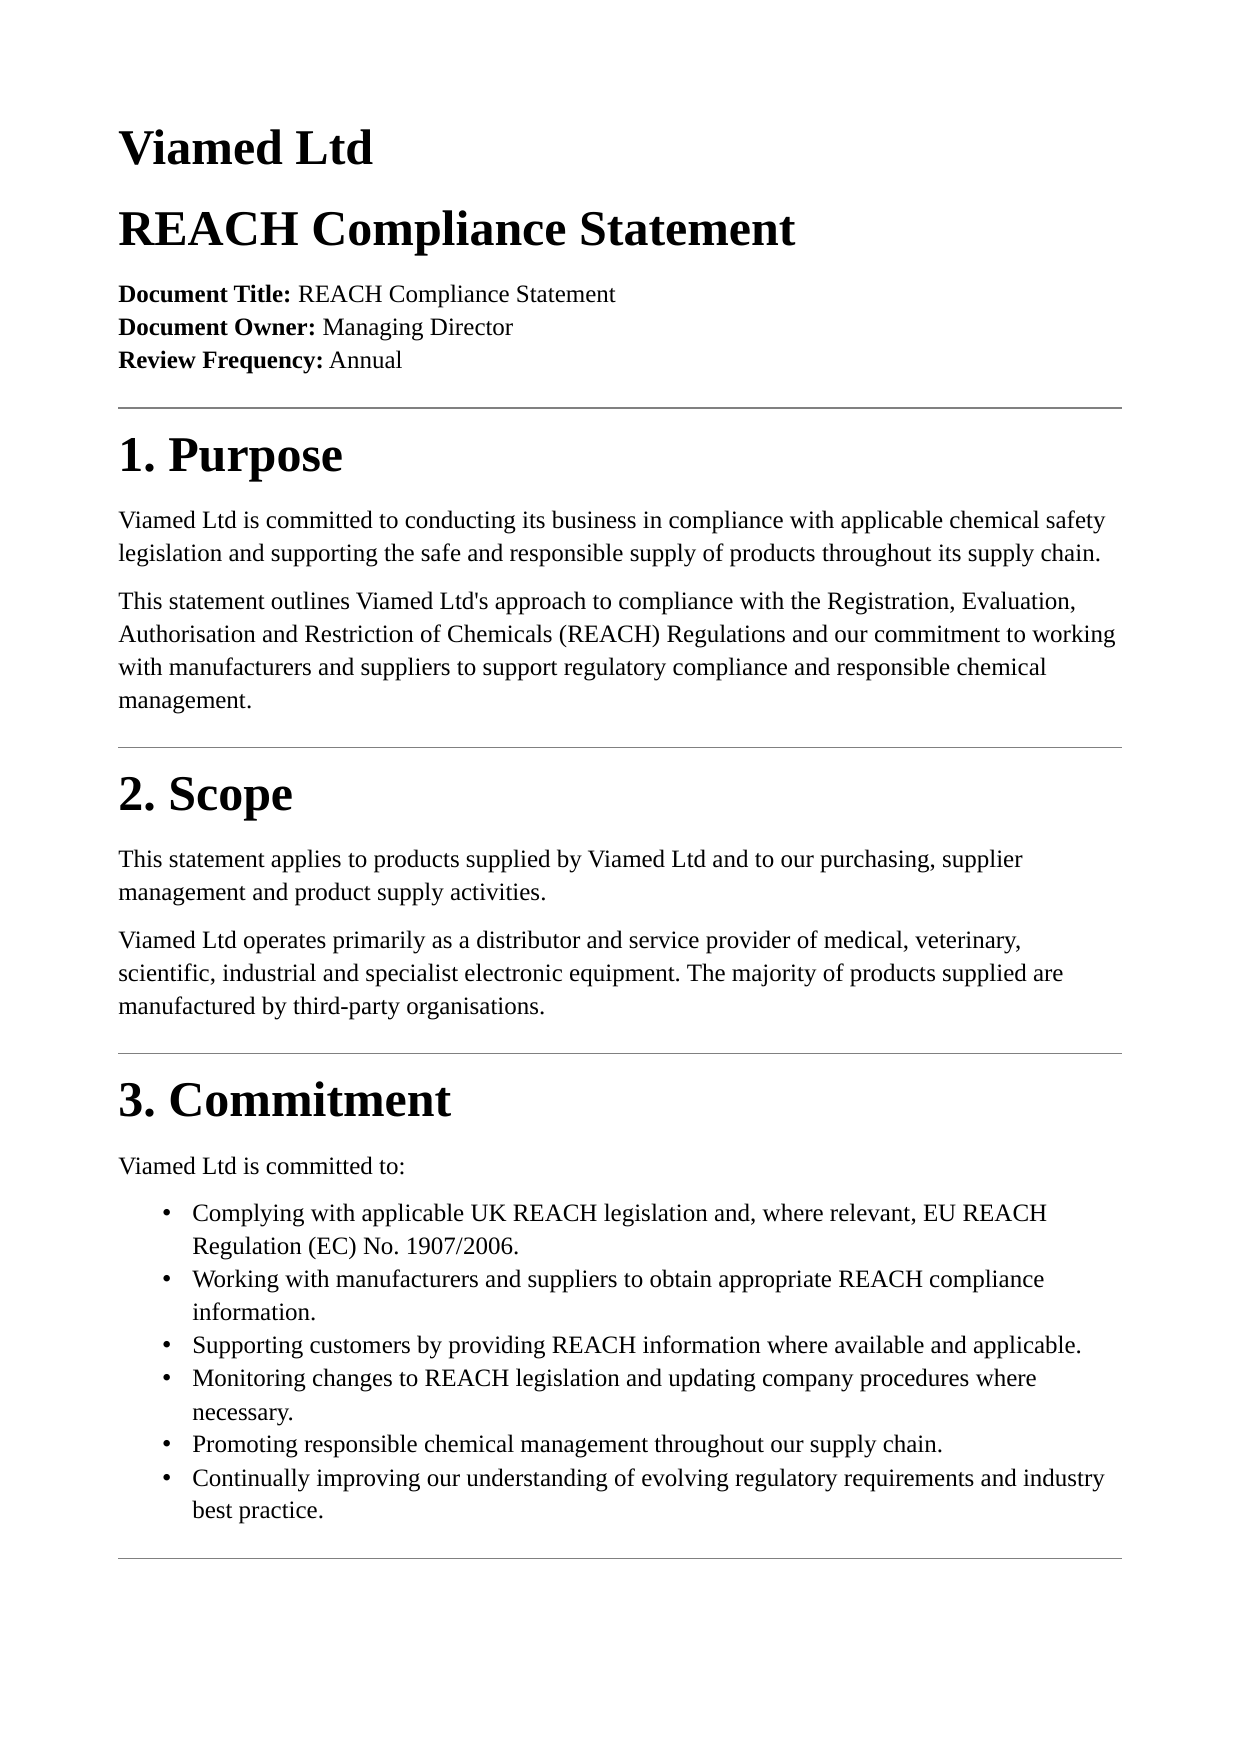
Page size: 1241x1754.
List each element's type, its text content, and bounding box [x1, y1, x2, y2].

subtitle 3. Commitment [118, 1070, 1122, 1128]
text This statement applies to products supplied by Viamed Ltd and to our purchasing, supplier management and product supply activities. [118, 844, 1122, 906]
subtitle 1. Purpose [118, 424, 1122, 482]
text Document Title: REACH Compliance Statement Document Owner: Managing Director Review Frequency: Annual [118, 279, 1122, 374]
text This statement outlines Viamed Ltd's approach to compliance with the Registration, Evaluation, Authorisation and Restriction of Chemicals (REACH) Regulations and our commitment to working with manufacturers and suppliers to support regulatory compliance and responsible chemical management. [118, 586, 1122, 713]
list Monitoring changes to REACH legislation and updating company procedures where necessary. [162, 1363, 1122, 1425]
subtitle REACH Compliance Statement [118, 199, 1122, 256]
list Promoting responsible chemical management throughout our supply chain. [162, 1429, 1122, 1458]
text Viamed Ltd is committed to conducting its business in compliance with applicable chemical safety legislation and supporting the safe and responsible supply of products throughout its supply chain. [118, 505, 1122, 567]
text Viamed Ltd is committed to: [118, 1151, 1122, 1179]
list Continually improving our understanding of evolving regulatory requirements and industry best practice. [162, 1463, 1122, 1524]
text Viamed Ltd operates primarily as a distributor and service provider of medical, veterinary, scientific, industrial and specialist electronic equipment. The majority of products supplied are manufactured by third-party organisations. [118, 925, 1122, 1020]
subtitle 2. Scope [118, 764, 1122, 821]
list Supporting customers by providing REACH information where available and applicable. [162, 1331, 1122, 1359]
list Complying with applicable UK REACH legislation and, where relevant, EU REACH Regulation (EC) No. 1907/2006. [162, 1198, 1122, 1260]
list Working with manufacturers and suppliers to obtain appropriate REACH compliance information. [162, 1264, 1122, 1326]
subtitle Viamed Ltd [118, 118, 1122, 176]
